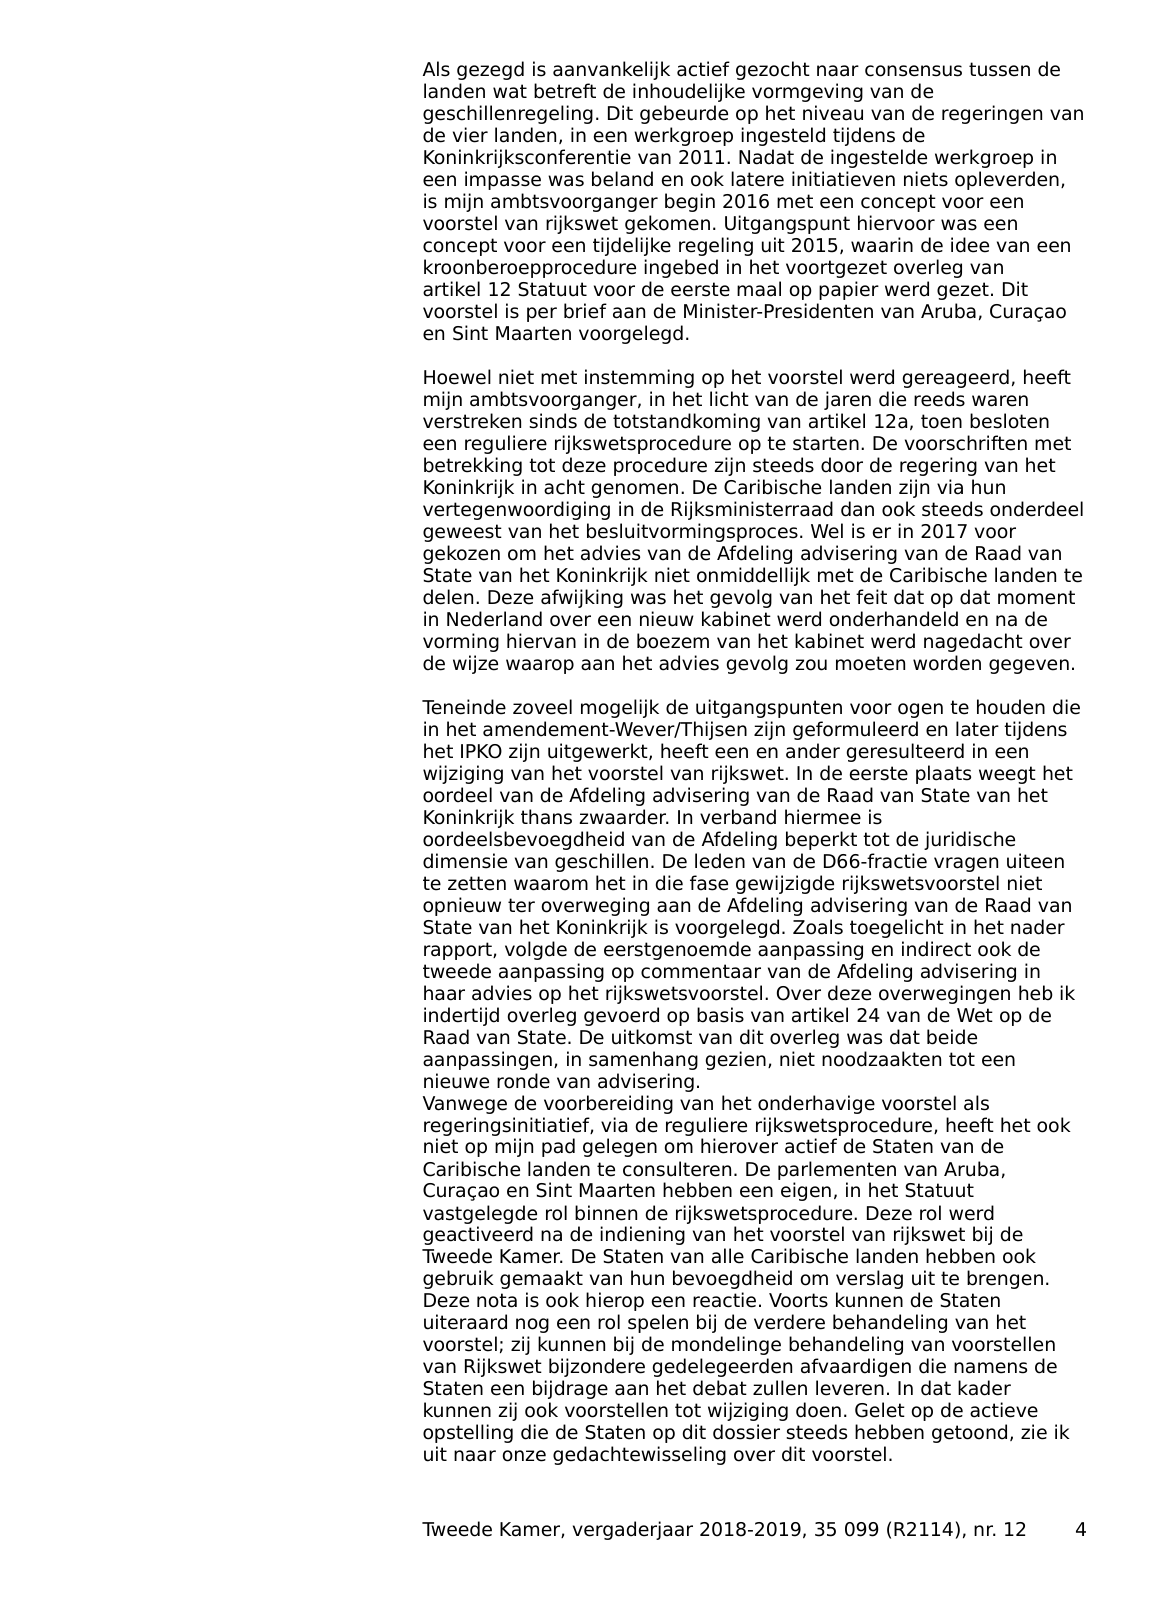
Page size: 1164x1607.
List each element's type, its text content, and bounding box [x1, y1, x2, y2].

text Als gezegd is aanvankelijk actief gezocht naar consensus tussen de landen wat betreft de inhoudelijke vormgeving van de geschillenregeling. Dit gebeurde op het niveau van de regeringen van de vier landen, in een werkgroep ingesteld tijdens de Koninkrijksconferentie van 2011. Nadat de ingestelde werkgroep in een impasse was beland en ook latere initiatieven niets opleverden, is mijn ambtsvoorganger begin 2016 met een concept voor een voorstel van rijkswet gekomen. Uitgangspunt hiervoor was een concept voor een tijdelijke regeling uit 2015, waarin de idee van een kroonberoepprocedure ingebed in het voortgezet overleg van artikel 12 Statuut voor de eerste maal op papier werd gezet. Dit voorstel is per brief aan de Minister-Presidenten van Aruba, Curaçao en Sint Maarten voorgelegd. [422, 59, 1087, 345]
text Vanwege de voorbereiding van het onderhavige voorstel als regeringsinitiatief, via de reguliere rijkswetsprocedure, heeft het ook niet op mijn pad gelegen om hierover actief de Staten van de Caribische landen te consulteren. De parlementen van Aruba, Curaçao en Sint Maarten hebben een eigen, in het Statuut vastgelegde rol binnen de rijkswetsprocedure. Deze rol werd geactiveerd na de indiening van het voorstel van rijkswet bij de Tweede Kamer. De Staten van alle Caribische landen hebben ook gebruik gemaakt van hun bevoegdheid om verslag uit te brengen. Deze nota is ook hierop een reactie. Voorts kunnen de Staten uiteraard nog een rol spelen bij de verdere behandeling van het voorstel; zij kunnen bij de mondelinge behandeling van voorstellen van Rijkswet bijzondere gedelegeerden afvaardigen die namens de Staten een bijdrage aan het debat zullen leveren. In dat kader kunnen zij ook voorstellen tot wijziging doen. Gelet op de actieve opstelling die de Staten op dit dossier steeds hebben getoond, zie ik uit naar onze gedachtewisseling over dit voorstel. [422, 1092, 1087, 1466]
text Hoewel niet met instemming op het voorstel werd gereageerd, heeft mijn ambtsvoorganger, in het licht van de jaren die reeds waren verstreken sinds de totstandkoming van artikel 12a, toen besloten een reguliere rijkswetsprocedure op te starten. De voorschriften met betrekking tot deze procedure zijn steeds door de regering van het Koninkrijk in acht genomen. De Caribische landen zijn via hun vertegenwoordiging in de Rijksministerraad dan ook steeds onderdeel geweest van het besluitvormingsproces. Wel is er in 2017 voor gekozen om het advies van de Afdeling advisering van de Raad van State van het Koninkrijk niet onmiddellijk met de Caribische landen te delen. Deze afwijking was het gevolg van het feit dat op dat moment in Nederland over een nieuw kabinet werd onderhandeld en na de vorming hiervan in de boezem van het kabinet werd nagedacht over de wijze waarop aan het advies gevolg zou moeten worden gegeven. [422, 367, 1087, 675]
text Teneinde zoveel mogelijk de uitgangspunten voor ogen te houden die in het amendement-Wever/Thijsen zijn geformuleerd en later tijdens het IPKO zijn uitgewerkt, heeft een en ander geresulteerd in een wijziging van het voorstel van rijkswet. In de eerste plaats weegt het oordeel van de Afdeling advisering van de Raad van State van het Koninkrijk thans zwaarder. In verband hiermee is oordeelsbevoegdheid van de Afdeling beperkt tot de juridische dimensie van geschillen. De leden van de D66-fractie vragen uiteen te zetten waarom het in die fase gewijzigde rijkswetsvoorstel niet opnieuw ter overweging aan de Afdeling advisering van de Raad van State van het Koninkrijk is voorgelegd. Zoals toegelicht in het nader rapport, volgde de eerstgenoemde aanpassing en indirect ook de tweede aanpassing op commentaar van de Afdeling advisering in haar advies op het rijkswetsvoorstel. Over deze overwegingen heb ik indertijd overleg gevoerd op basis van artikel 24 van de Wet op de Raad van State. De uitkomst van dit overleg was dat beide aanpassingen, in samenhang gezien, niet noodzaakten tot een nieuwe ronde van advisering. [422, 697, 1087, 1092]
